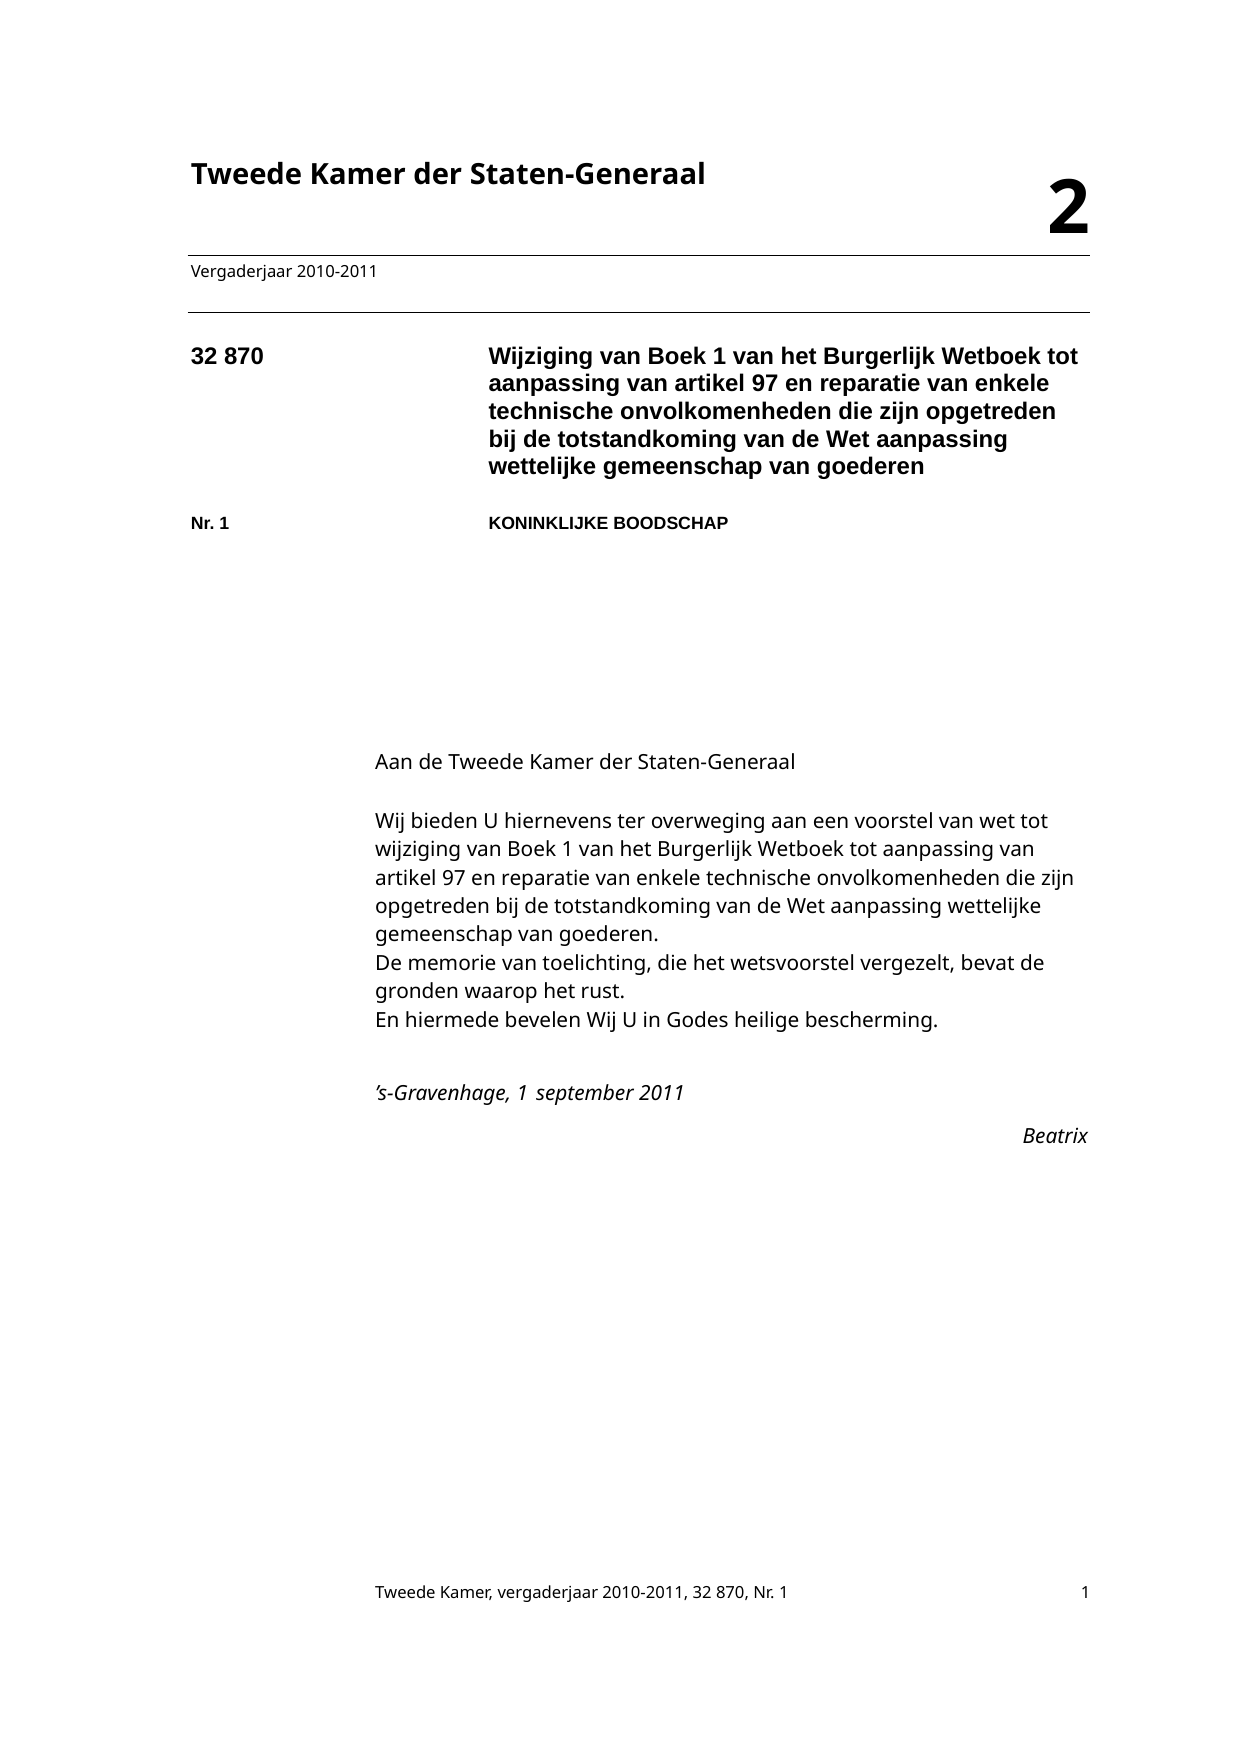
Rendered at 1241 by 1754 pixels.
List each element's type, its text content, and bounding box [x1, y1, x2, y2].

text De memorie van toelichting, die het wetsvoorstel vergezelt, bevat de gronden waarop het rust. [375, 948, 1090, 1005]
table_cell Vergaderjaar 2010-2011 [188, 256, 485, 312]
text Wij bieden U hiernevens ter overweging aan een voorstel van wet tot wijziging van Boek 1 van het Burgerlijk Wetboek tot aanpassing van artikel 97 en reparatie van enkele technische onvolkomenheden die zijn opgetreden bij de totstandkoming van de Wet aanpassing wettelijke gemeenschap van goederen. [375, 806, 1090, 948]
text En hiermede bevelen Wij U in Godes heilige bescherming. [375, 1005, 1090, 1033]
table_cell Wijziging van Boek 1 van het Burgerlijk Wetboek tot aanpassing van artikel 97 en reparatie van enkele technische onvolkomenheden die zijn opgetreden bij de totstandkoming van de Wet aanpassing wettelijke gemeenschap van goederen [485, 339, 1090, 510]
table_header 2 [910, 150, 1090, 255]
text Aan de Tweede Kamer der Staten-Generaal [375, 747, 1090, 776]
table_cell 32 870 [188, 339, 485, 510]
text ’s-Gravenhage, 1 september 2011 [375, 1078, 1090, 1107]
table_cell KONINKLIJKE BOODSCHAP [485, 510, 1090, 629]
table_header Tweede Kamer der Staten-Generaal [188, 150, 909, 255]
table_cell [485, 313, 1090, 339]
text Beatrix [375, 1122, 1090, 1150]
table_cell [188, 313, 485, 339]
table_cell Nr. 1 [188, 510, 485, 629]
table_cell [485, 256, 1090, 312]
